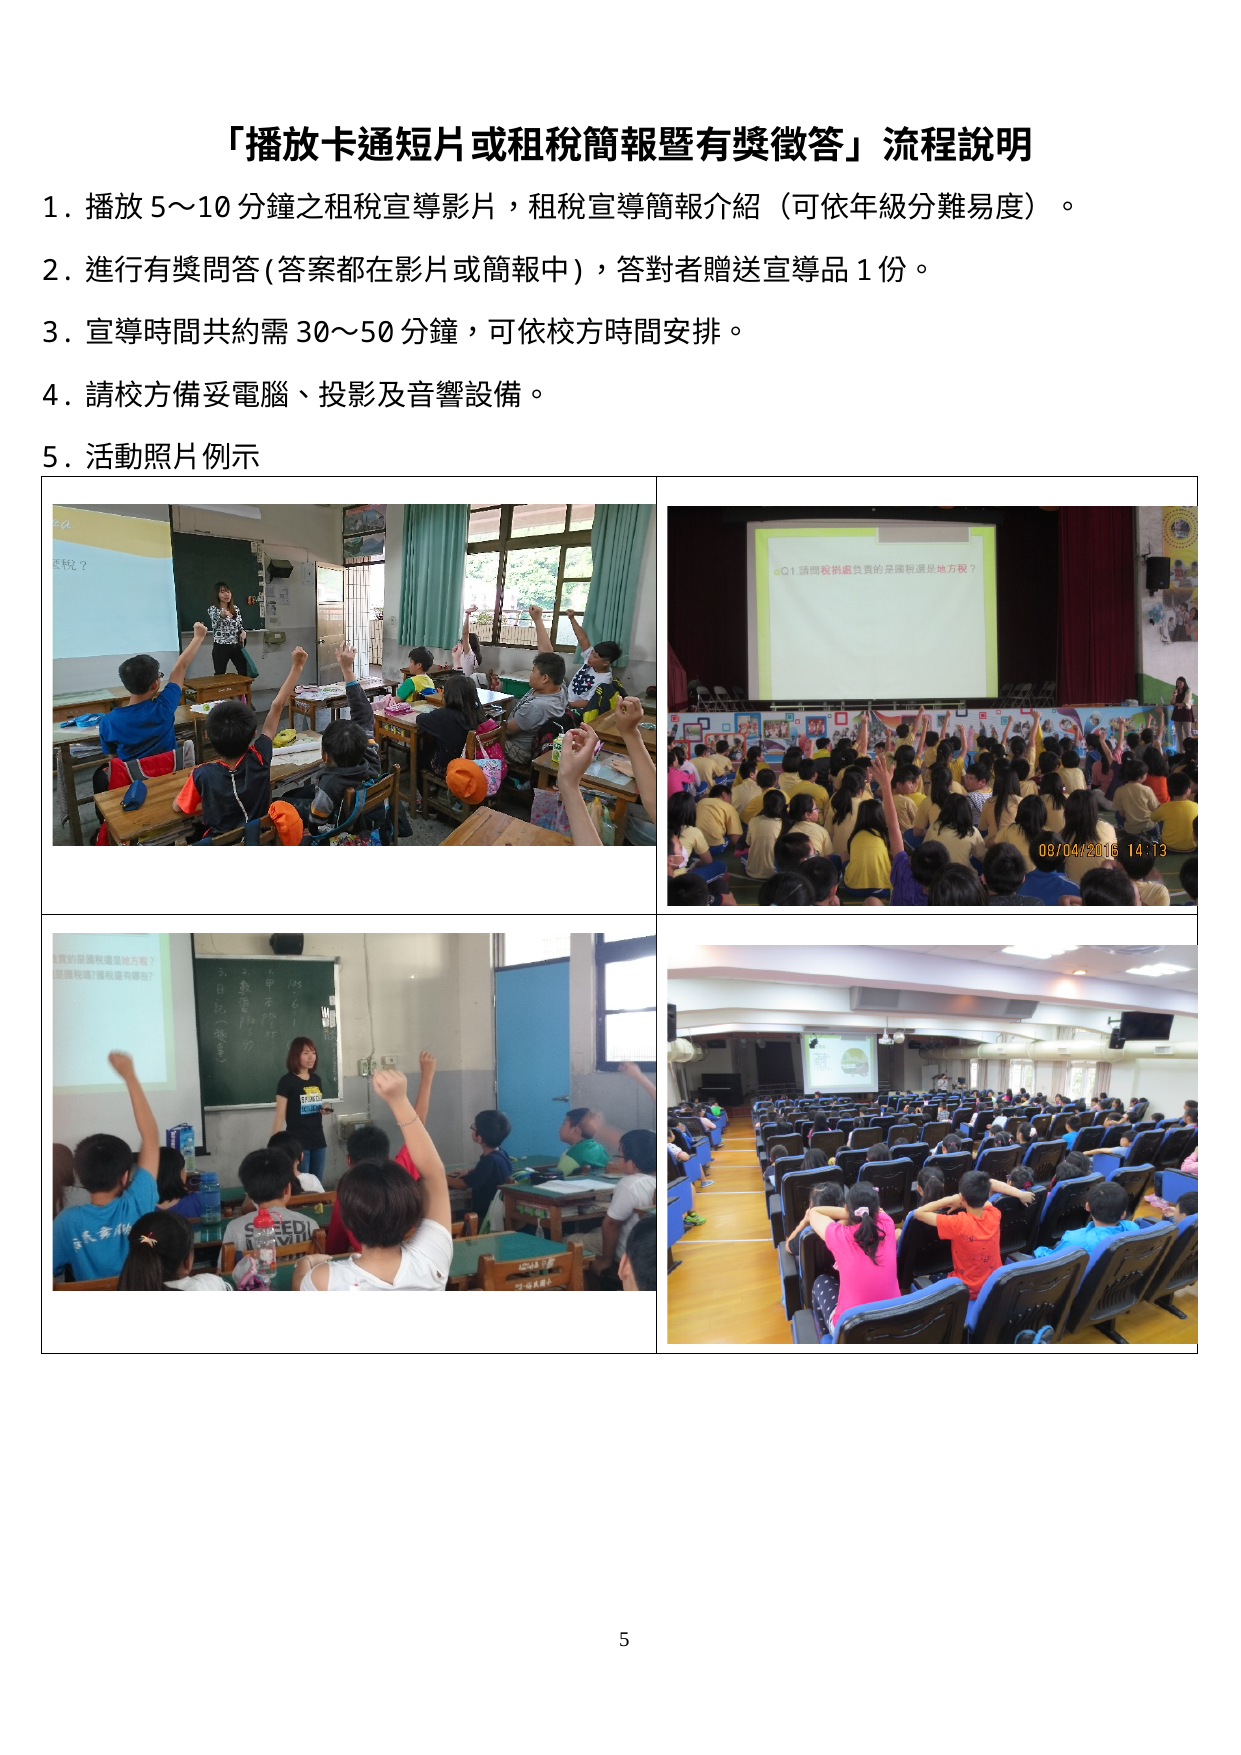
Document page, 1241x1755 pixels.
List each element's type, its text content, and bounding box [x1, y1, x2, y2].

table_cell [657, 915, 1197, 1353]
list 請校方備妥電腦、投影及音響設備。 [41, 351, 1199, 413]
list 進行有獎問答(答案都在影片或簡報中)，答對者贈送宣導品1份。 [41, 226, 1199, 288]
list 播放5～10分鐘之租稅宣導影片，租稅宣導簡報介紹（可依年級分難易度）。 [41, 163, 1199, 226]
list 活動照片例示 [41, 413, 1199, 476]
table_header [42, 477, 656, 914]
text 「播放卡通短片或租稅簡報暨有獎徵答」流程說明 [41, 101, 1199, 163]
table_header [657, 477, 1197, 914]
list 宣導時間共約需30～50分鐘，可依校方時間安排。 [41, 288, 1199, 351]
table_cell [42, 915, 656, 1353]
